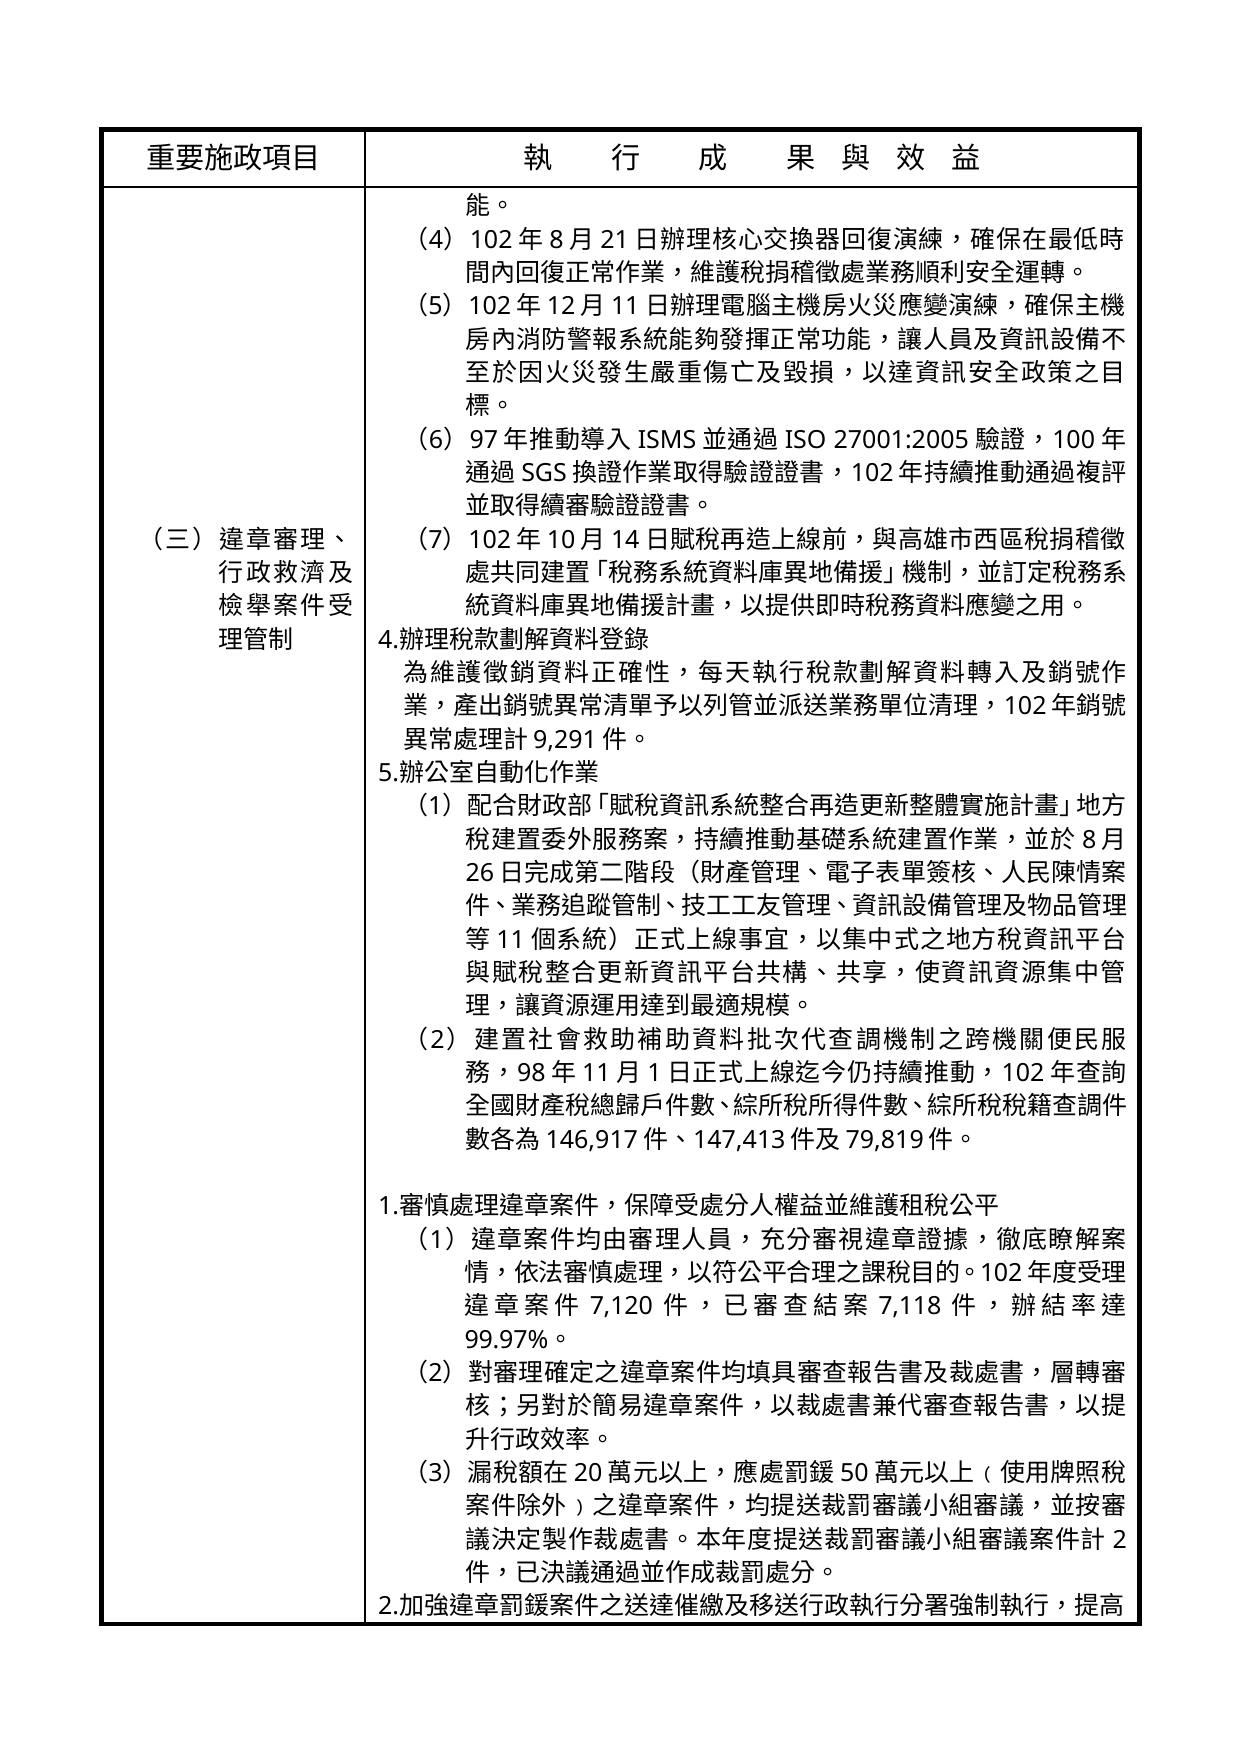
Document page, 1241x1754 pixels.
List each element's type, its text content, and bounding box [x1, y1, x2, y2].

table_header 執 行 成 果 與 效 益 [366, 132, 1137, 186]
table_cell 能。 （4）102年8月21日辦理核心交換器回復演練，確保在最低時間內回復正常作業，維護稅捐稽徵處業務順利安全運轉。 （5）102年12月11日辦理電腦主機房火災應變演練，確保主機房內消防警報系統能夠發揮正常功能，讓人員及資訊設備不至於因火災發生嚴重傷亡及毀損，以達資訊安全政策之目標。 （6）97年推動導入ISMS並通過ISO 27001:2005驗證，100年通過SGS換證作業取得驗證證書，102年持續推動通過複評並取得續審驗證證書。 （7）102年10月14日賦稅再造上線前，與高雄市西區稅捐稽徵處共同建置「稅務系統資料庫異地備援」機制，並訂定稅務系統資料庫異地備援計畫，以提供即時稅務資料應變之用。 4.辦理稅款劃解資料登錄 為維護徵銷資料正確性，每天執行稅款劃解資料轉入及銷號作業，產出銷號異常清單予以列管並派送業務單位清理，102年銷號異常處理計9,291件。 5.辦公室自動化作業 （1）配合財政部「賦稅資訊系統整合再造更新整體實施計畫」地方稅建置委外服務案，持續推動基礎系統建置作業，並於8月26日完成第二階段（財產管理、電子表單簽核、人民陳情案件、業務追蹤管制、技工工友管理、資訊設備管理及物品管理等11個系統）正式上線事宜，以集中式之地方稅資訊平台與賦稅整合更新資訊平台共構、共享，使資訊資源集中管理，讓資源運用達到最適規模。 （2）建置社會救助補助資料批次代查調機制之跨機關便民服務，98年11月1日正式上線迄今仍持續推動，102年查詢全國財產稅總歸戶件數、綜所稅所得件數、綜所稅稅籍查調件數各為146,917件、147,413件及79,819件。 1.審慎處理違章案件，保障受處分人權益並維護租稅公平 （1）違章案件均由審理人員，充分審視違章證據，徹底瞭解案情，依法審慎處理，以符公平合理之課稅目的。102年度受理違章案件7,120件，已審查結案7,118件，辦結率達99.97%。 （2）對審理確定之違章案件均填具審查報告書及裁處書，層轉審核；另對於簡易違章案件，以裁處書兼代審查報告書，以提升行政效率。 （3）漏稅額在20萬元以上，應處罰鍰50萬元以上﹙使用牌照稅案件除外﹚之違章案件，均提送裁罰審議小組審議，並按審議決定製作裁處書。本年度提送裁罰審議小組審議案件計2件，已決議通過並作成裁罰處分。 2.加強違章罰鍰案件之送達催繳及移送行政執行分署強制執行，提高 [366, 188, 1137, 1621]
table_header 重要施政項目 [104, 132, 364, 186]
table_cell 壹、財務行政 一、財務管理 （一）切實掌握財源並予妥善運用，使各項市政建設能順利發展。 （二）加強財務行政管理，嚴格控制支出，促使各項經費經濟有效使用。 二、歲入管理 （一）加強稅外收入之管理，充裕庫收。 （二）嚴密管理各項收入憑證，防止意外或不法情事發生。 三、債務管理 辦理公債籌劃發行與還本付息業務。 貳、稅務金融管理 一、一般金融管理 （一）高雄銀行公股股權管理 （二）動產質借所管理 二、基層金融管理 （一）信用合作社社務管理 （二）信用合作社業務管理 （三）信用合作社財務管理 （四）農、漁會信用部業務管理 三、稅務行政管理 （一）加強稽徵業務 （二）欠稅管理 參、菸酒管理 一、菸酒稽查業務 二、菸酒宣導業務 二、菸酒案件處理業務 肆、公用財產管理 一、賡續清理非都市計畫市有地，維護市有財產權益 二、賡續推動「高雄市市有財產管理資訊系統」之運用 三、不動產與動產管理 四、辦理市有閒置老舊眷舍土地處理 伍、非公用財產管理 一、讓售市有土地 二、出租市有房地 三、無權占用市有非公用財產收取使用補償金。 陸、非公用財產開發 一、市有非公用房地標售作業 二、市有非公用房地標租作業 三、市有非公用房地設定地上權作業 四、閒置空地出借設置停車場及辦理綠美化作業 柒、集中支付及市庫現金管理 一、支付作業管理 二、支付系統及市庫現金管理 捌、市債管理 玖、債務付息 一、公債利息 二、支付賒借收入利息 三、支付短期借款利息 拾、債務還本 拾壹、稅捐稽徵與管理 西區稅捐稽徵處 ㄧ、稅捐稽徵業務 納稅業務 （二）財產稅稽徵及工程受益費稽徵業務 （三）機會稅稽徵業務 二、稅務管理 （一）稅務管理各項作業 （二）電子作業 （三）違章審理、行政救濟及檢舉案件受理管制 東區稅捐稽徵處 一、納稅業務 二、財產稅稽徵及工程受益費稽徵業務 三、機會稅稽徵業務 四、稅務管理 （一）稅務管理各項工作 （二）電子作業 （三）違章審理、行政救濟及檢舉案件受理管制 [104, 188, 364, 1621]
